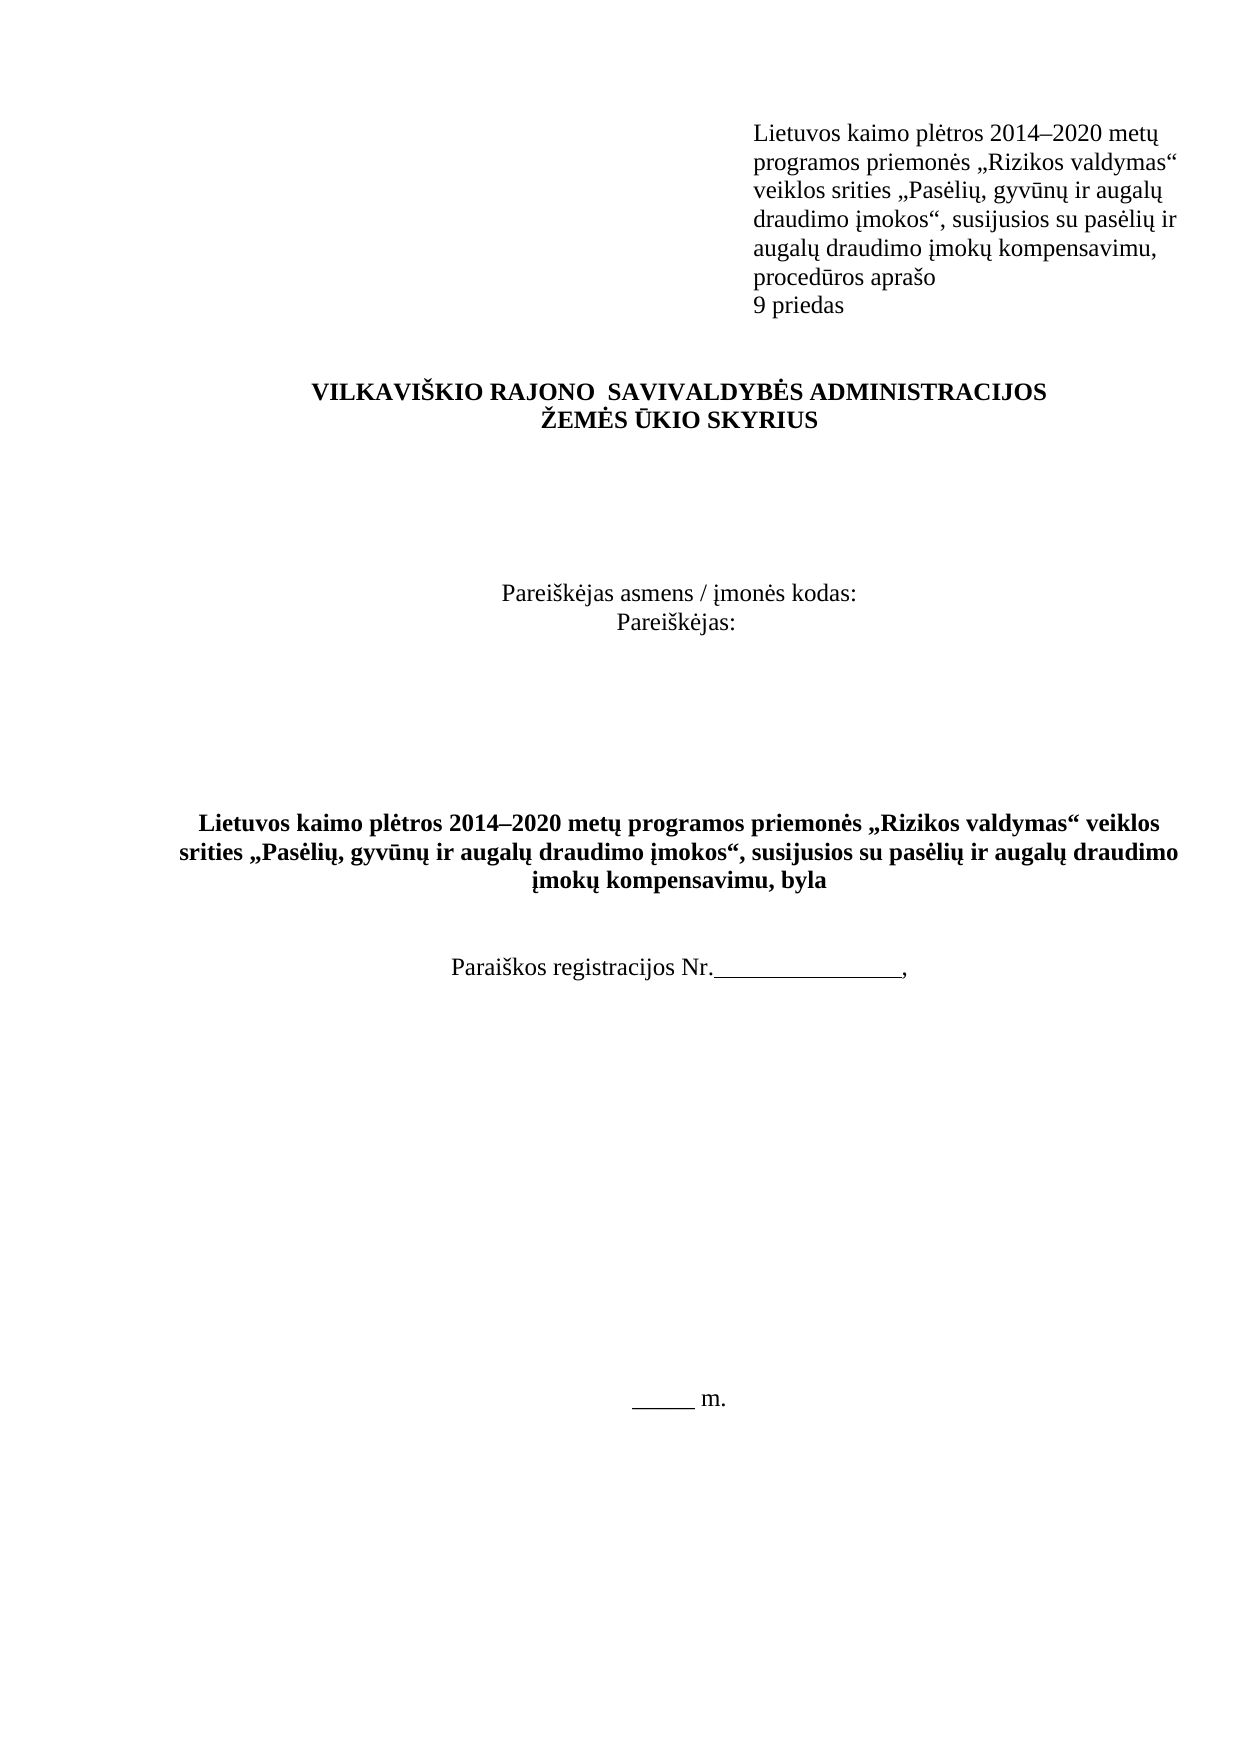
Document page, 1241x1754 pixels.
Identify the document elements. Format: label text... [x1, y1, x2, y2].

text Lietuvos kaimo plėtros 2014–2020 metų programos priemonės „Rizikos valdymas“ veiklos srities „Pasėlių, gyvūnų ir augalų draudimo įmokos“, susijusios su pasėlių ir augalų draudimo įmokų kompensavimu, byla [177, 808, 1181, 894]
text Lietuvos kaimo plėtros 2014–2020 metų programos priemonės „Rizikos valdymas“ veiklos srities „Pasėlių, gyvūnų ir augalų draudimo įmokos“, susijusios su pasėlių ir augalų draudimo įmokų kompensavimu, procedūros aprašo [753, 118, 1181, 291]
text VILKAVIŠKIO RAJONO SAVIVALDYBĖS ADMINISTRACIJOS [177, 377, 1181, 406]
text Paraiškos registracijos Nr. , [177, 952, 1181, 981]
text _____ m. [177, 1383, 1181, 1412]
text Pareiškėjas asmens / įmonės kodas: [177, 578, 1181, 607]
text Pareiškėjas: [177, 607, 1181, 636]
text 9 priedas [753, 291, 1181, 319]
text ŽEMĖS ŪKIO SKYRIUS [177, 406, 1181, 434]
